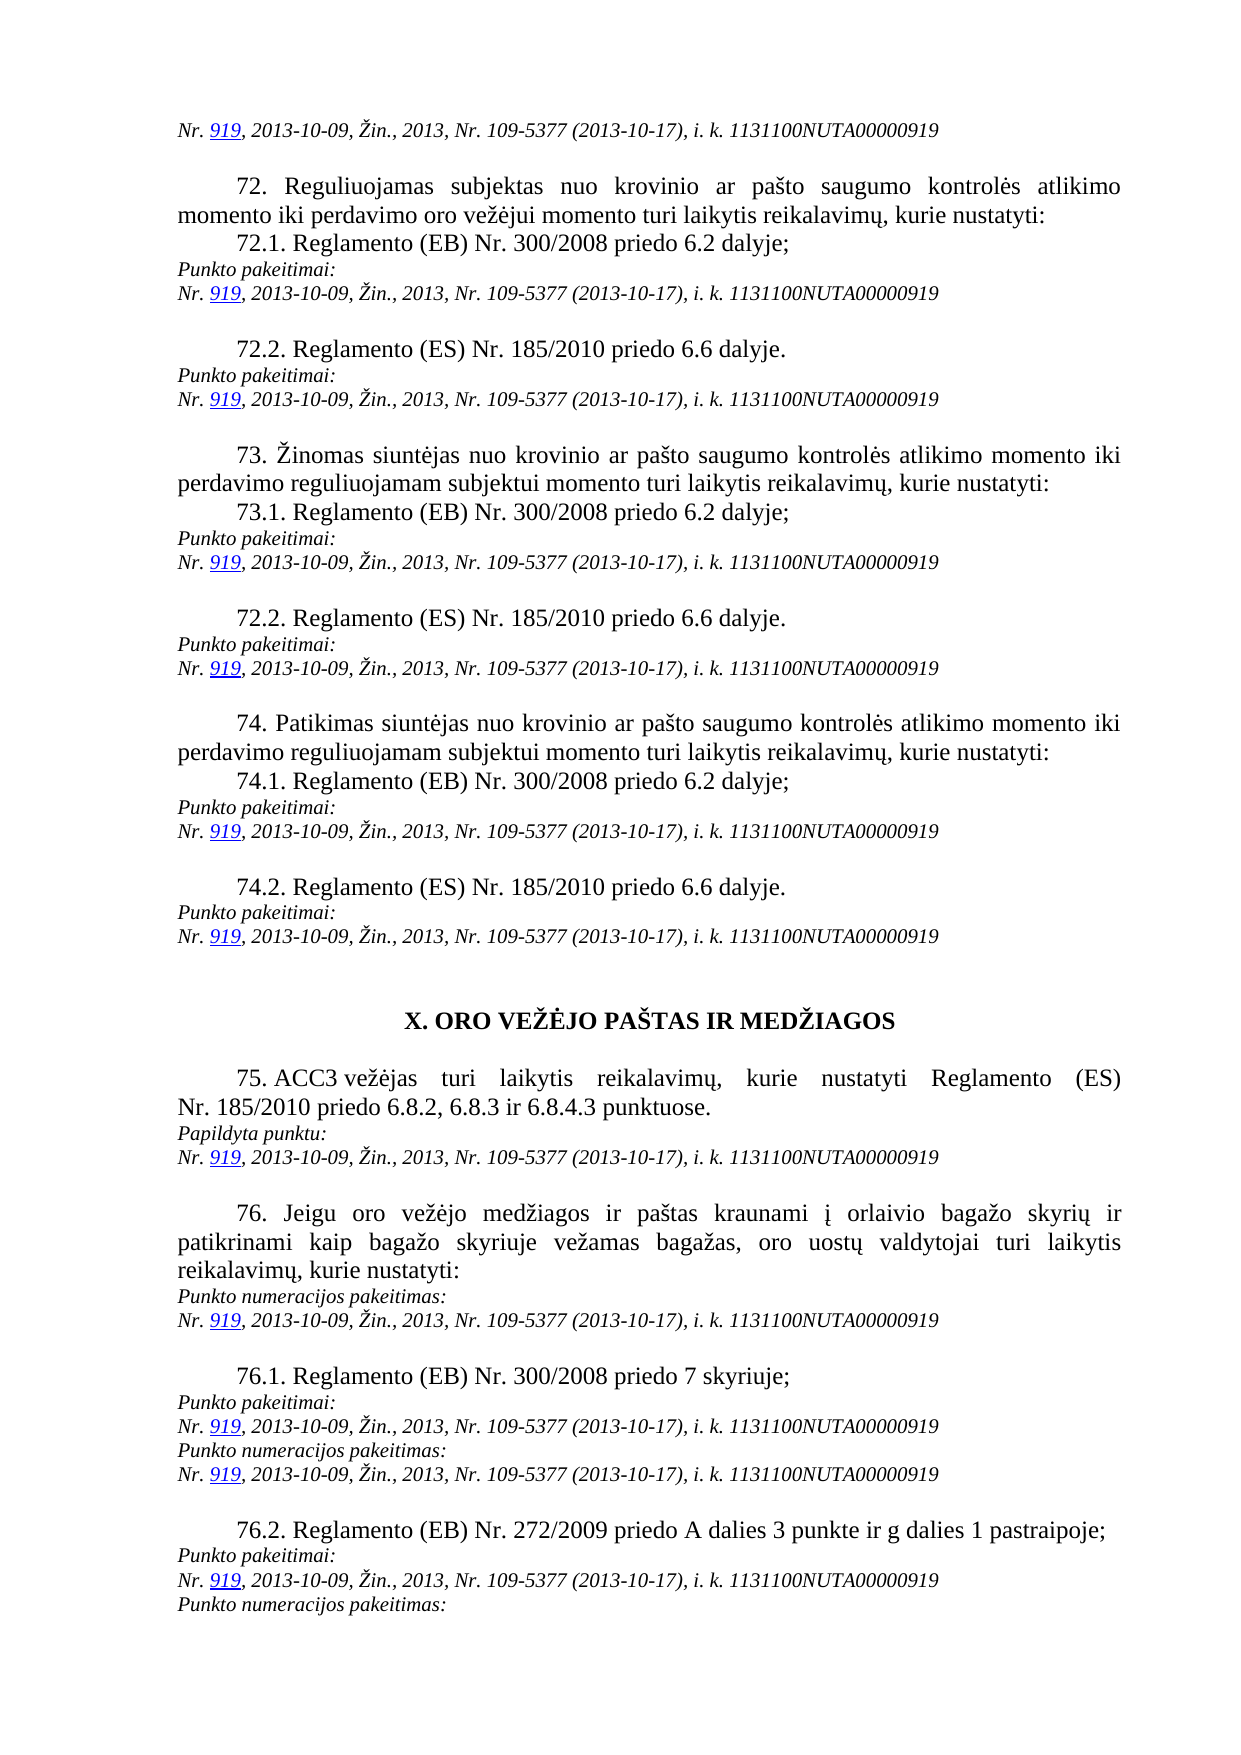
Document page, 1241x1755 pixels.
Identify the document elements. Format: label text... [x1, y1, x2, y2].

text Nr. 919, 2013-10-09, Žin., 2013, Nr. 109-5377 (2013-10-17), i. k. 1131100NUTA00000919 [177, 924, 1122, 948]
text Punkto numeracijos pakeitimas: [177, 1284, 1122, 1308]
text Nr. 919, 2013-10-09, Žin., 2013, Nr. 109-5377 (2013-10-17), i. k. 1131100NUTA00000919 [177, 387, 1122, 411]
text 72.1. Reglamento (EB) Nr. 300/2008 priedo 6.2 dalyje; [177, 228, 1122, 257]
text 73. Žinomas siuntėjas nuo krovinio ar pašto saugumo kontrolės atlikimo momento iki perdavimo reguliuojamam subjektui momento turi laikytis reikalavimų, kurie nustatyti: [177, 440, 1122, 497]
text Nr. 919, 2013-10-09, Žin., 2013, Nr. 109-5377 (2013-10-17), i. k. 1131100NUTA00000919 [177, 656, 1122, 680]
text Nr. 919, 2013-10-09, Žin., 2013, Nr. 109-5377 (2013-10-17), i. k. 1131100NUTA00000919 [177, 1145, 1122, 1169]
text 74.1. Reglamento (EB) Nr. 300/2008 priedo 6.2 dalyje; [177, 766, 1122, 795]
text 72. Reguliuojamas subjektas nuo krovinio ar pašto saugumo kontrolės atlikimo momento iki perdavimo oro vežėjui momento turi laikytis reikalavimų, kurie nustatyti: [177, 171, 1122, 228]
text 73.1. Reglamento (EB) Nr. 300/2008 priedo 6.2 dalyje; [177, 497, 1122, 526]
text Punkto numeracijos pakeitimas: [177, 1438, 1122, 1462]
text Nr. 919, 2013-10-09, Žin., 2013, Nr. 109-5377 (2013-10-17), i. k. 1131100NUTA00000919 [177, 1308, 1122, 1332]
text Punkto pakeitimai: [177, 257, 1122, 281]
text Nr. 919, 2013-10-09, Žin., 2013, Nr. 109-5377 (2013-10-17), i. k. 1131100NUTA00000919 [177, 1462, 1122, 1486]
text Nr. 919, 2013-10-09, Žin., 2013, Nr. 109-5377 (2013-10-17), i. k. 1131100NUTA00000919 [177, 281, 1122, 305]
text Punkto pakeitimai: [177, 363, 1122, 387]
text 76.1. Reglamento (EB) Nr. 300/2008 priedo 7 skyriuje; [177, 1361, 1122, 1390]
text Nr. 919, 2013-10-09, Žin., 2013, Nr. 109-5377 (2013-10-17), i. k. 1131100NUTA00000919 [177, 118, 1122, 142]
text Nr. 919, 2013-10-09, Žin., 2013, Nr. 109-5377 (2013-10-17), i. k. 1131100NUTA00000919 [177, 1567, 1122, 1592]
text 72.2. Reglamento (ES) Nr. 185/2010 priedo 6.6 dalyje. [177, 603, 1122, 632]
text Punkto pakeitimai: [177, 1390, 1122, 1414]
text Punkto pakeitimai: [177, 900, 1122, 924]
text 72.2. Reglamento (ES) Nr. 185/2010 priedo 6.6 dalyje. [177, 334, 1122, 363]
text Nr. 919, 2013-10-09, Žin., 2013, Nr. 109-5377 (2013-10-17), i. k. 1131100NUTA00000919 [177, 1414, 1122, 1438]
text 76. Jeigu oro vežėjo medžiagos ir paštas kraunami į orlaivio bagažo skyrių ir patikrinami kaip bagažo skyriuje vežamas bagažas, oro uostų valdytojai turi laikytis reikalavimų, kurie nustatyti: [177, 1198, 1122, 1284]
text Nr. 919, 2013-10-09, Žin., 2013, Nr. 109-5377 (2013-10-17), i. k. 1131100NUTA00000919 [177, 819, 1122, 843]
text Punkto pakeitimai: [177, 526, 1122, 550]
text Nr. 919, 2013-10-09, Žin., 2013, Nr. 109-5377 (2013-10-17), i. k. 1131100NUTA00000919 [177, 550, 1122, 574]
text X. ORO VEŽĖJO PAŠTAS IR MEDŽIAGOS [177, 1006, 1122, 1035]
text 76.2. Reglamento (EB) Nr. 272/2009 priedo A dalies 3 punkte ir g dalies 1 pastraipoje; [177, 1515, 1122, 1543]
text 75. ACC3 vežėjas turi laikytis reikalavimų, kurie nustatyti Reglamento (ES) Nr. 185/2010 priedo 6.8.2, 6.8.3 ir 6.8.4.3 punktuose. [177, 1063, 1122, 1121]
text Punkto numeracijos pakeitimas: [177, 1592, 1122, 1616]
text Punkto pakeitimai: [177, 795, 1122, 819]
text Punkto pakeitimai: [177, 1543, 1122, 1567]
text 74. Patikimas siuntėjas nuo krovinio ar pašto saugumo kontrolės atlikimo momento iki perdavimo reguliuojamam subjektui momento turi laikytis reikalavimų, kurie nustatyti: [177, 708, 1122, 766]
text 74.2. Reglamento (ES) Nr. 185/2010 priedo 6.6 dalyje. [177, 872, 1122, 900]
text Punkto pakeitimai: [177, 632, 1122, 656]
text Papildyta punktu: [177, 1121, 1122, 1145]
